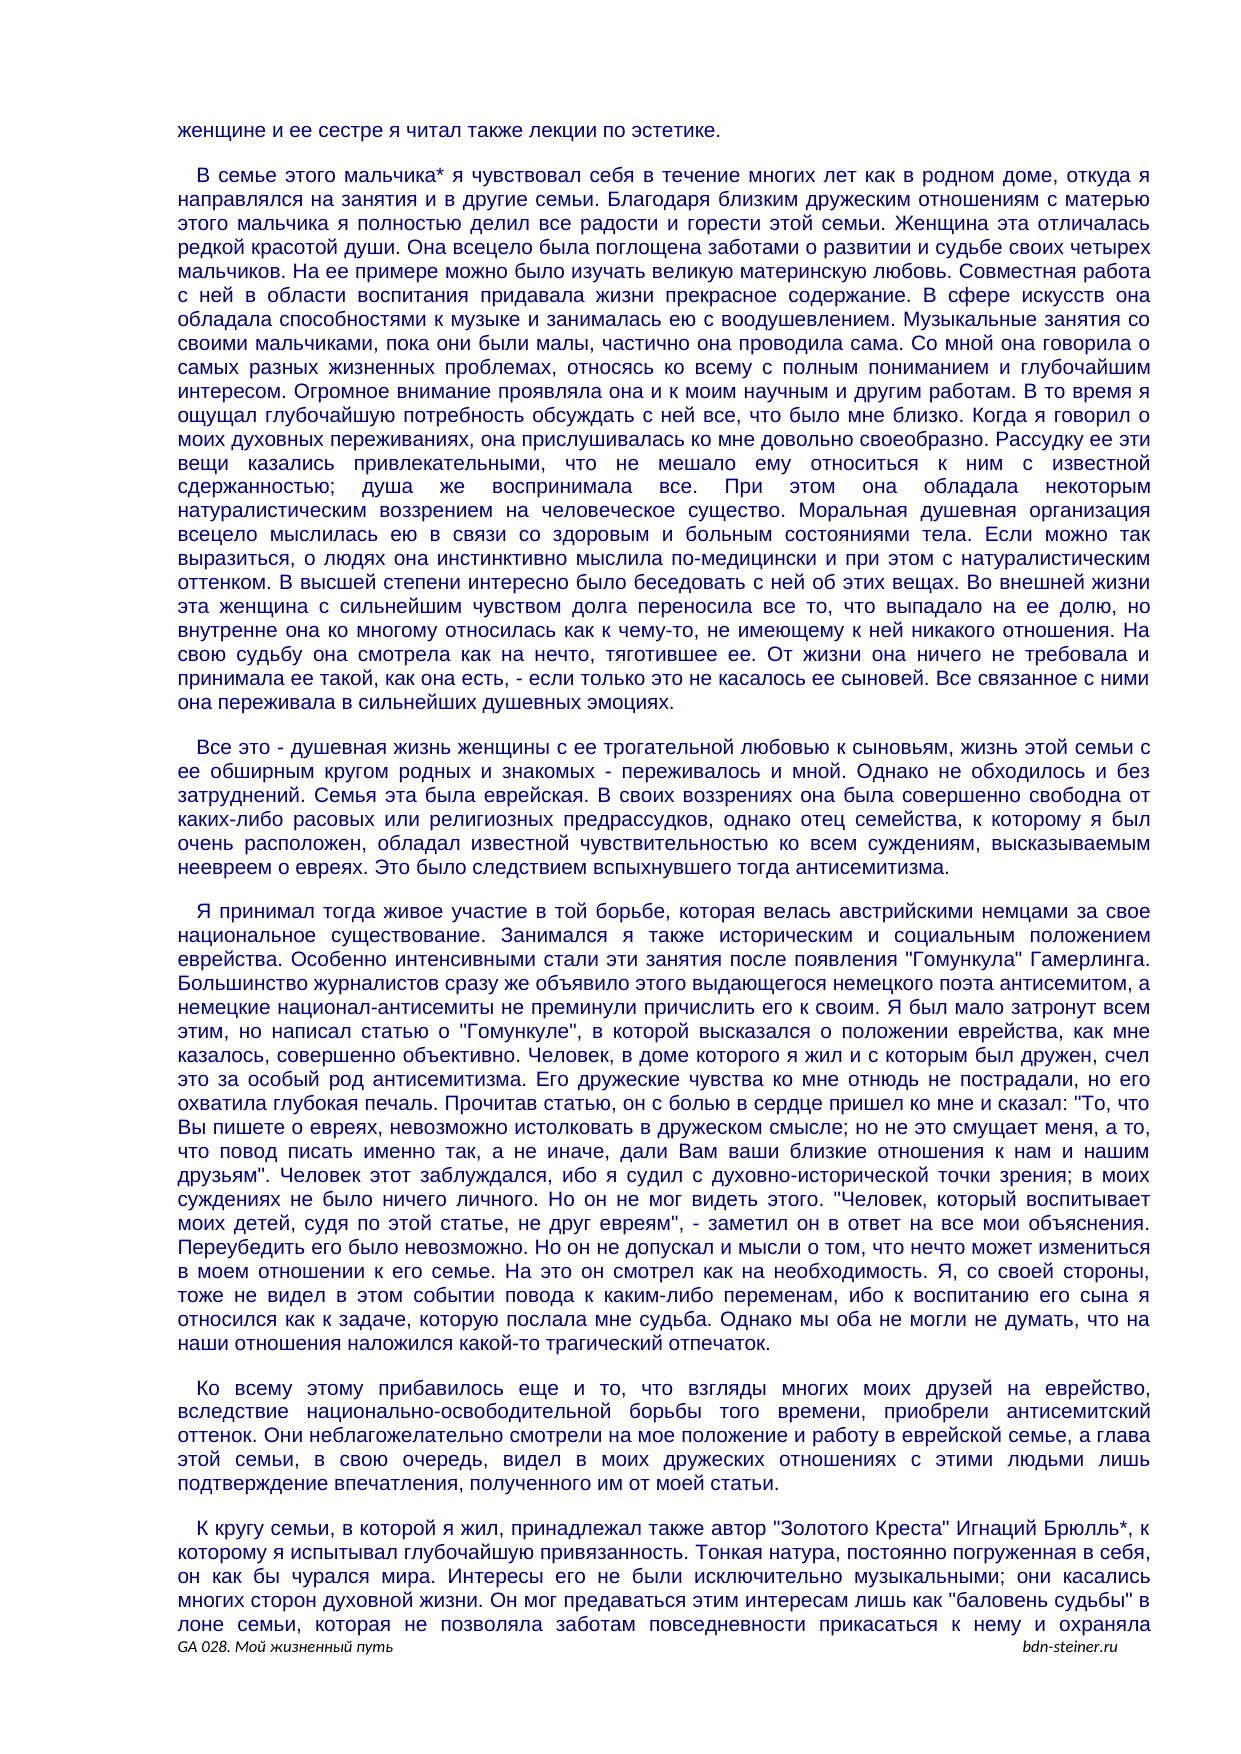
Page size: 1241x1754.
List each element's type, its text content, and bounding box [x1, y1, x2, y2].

text К кругу семьи, в которой я жил, принадлежал также автор "Золотого Креста" Игнаций Брюлль*, к которому я испытывал глубочайшую привязанность. Тонкая натура, постоянно погруженная в себя, он как бы чурался мира. Интересы его не были исключительно музыкальными; они касались многих сторон духовной жизни. Он мог предаваться этим интересам лишь как "баловень судьбы" в лоне семьи, которая не позволяла заботам повседневности прикасаться к нему и охраняла [177, 1516, 1152, 1636]
text Ко всему этому прибавилось еще и то, что взгляды многих моих друзей на еврейство, вследствие национально-освободительной борьбы того времени, приобрели антисемитский оттенок. Они неблагожелательно смотрели на мое положение и работу в еврейской семье, а глава этой семьи, в свою очередь, видел в моих дружеских отношениях с этими людьми лишь подтверждение впечатления, полученного им от моей статьи. [177, 1375, 1152, 1495]
text Все это - душевная жизнь женщины с ее трогательной любовью к сыновьям, жизнь этой семьи с ее обширным кругом родных и знакомых - переживалось и мной. Однако не обходилось и без затруднений. Семья эта была еврейская. В своих воззрениях она была совершенно свободна от каких-либо расовых или религиозных предрассудков, однако отец семейства, к которому я был очень расположен, обладал известной чувствительностью ко всем суждениям, высказываемым неевреем о евреях. Это было следствием вспыхнувшего тогда антисемитизма. [177, 735, 1152, 878]
text Я принимал тогда живое участие в той борьбе, которая велась австрийскими немцами за свое национальное существование. Занимался я также историческим и социальным положением еврейства. Особенно интенсивными стали эти занятия после появления "Гомункула" Гамерлинга. Большинство журналистов сразу же объявило этого выдающегося немецкого поэта антисемитом, а немецкие национал-антисемиты не преминули причислить его к своим. Я был мало затронут всем этим, но написал статью о "Гомункуле", в которой высказался о положении еврейства, как мне казалось, совершенно объективно. Человек, в доме которого я жил и с которым был дружен, счел это за особый род антисемитизма. Его дружеские чувства ко мне отнюдь не пострадали, но его охватила глубокая печаль. Прочитав статью, он с болью в сердце пришел ко мне и сказал: "То, что Вы пишете о евреях, невозможно истолковать в дружеском смысле; но не это смущает меня, а то, что повод писать именно так, а не иначе, дали Вам ваши близкие отношения к нам и нашим друзьям". Человек этот заблуждался, ибо я судил с духовно-исторической точки зрения; в моих суждениях не было ничего личного. Но он не мог видеть этого. "Человек, который воспитывает моих детей, судя по этой статье, не друг евреям", - заметил он в ответ на все мои объяснения. Переубедить его было невозможно. Но он не допускал и мысли о том, что нечто может измениться в моем отношении к его семье. На это он смотрел как на необходимость. Я, со своей стороны, тоже не видел в этом событии повода к каким-либо переменам, ибо к воспитанию его сына я относился как к задаче, которую послала мне судьба. Однако мы оба не могли не думать, что на наши отношения наложился какой-то трагический отпечаток. [177, 899, 1152, 1354]
text В семье этого мальчика* я чувствовал себя в течение многих лет как в родном доме, откуда я направлялся на занятия и в другие семьи. Благодаря близким дружеским отношениям с матерью этого мальчика я полностью делил все радости и горести этой семьи. Женщина эта отличалась редкой красотой души. Она всецело была поглощена заботами о развитии и судьбе своих четырех мальчиков. На ее примере можно было изучать великую материнскую любовь. Совместная работа с ней в области воспитания придавала жизни прекрасное содержание. В сфере искусств она обладала способностями к музыке и занималась ею с воодушевлением. Музыкальные занятия со своими мальчиками, пока они были малы, частично она проводила сама. Со мной она говорила о самых разных жизненных проблемах, относясь ко всему с полным пониманием и глубочайшим интересом. Огромное внимание проявляла она и к моим научным и другим работам. В то время я ощущал глубочайшую потребность обсуждать с ней все, что было мне близко. Когда я говорил о моих духовных переживаниях, она прислушивалась ко мне довольно своеобразно. Рассудку ее эти вещи казались привлекательными, что не мешало ему относиться к ним с известной сдержанностью; душа же воспринимала все. При этом она обладала некоторым натуралистическим воззрением на человеческое существо. Моральная душевная организация всецело мыслилась ею в связи со здоровым и больным состояниями тела. Если можно так выразиться, о людях она инстинктивно мыслила по-медицински и при этом с натуралистическим оттенком. В высшей степени интересно было беседовать с ней об этих вещах. Во внешней жизни эта женщина с сильнейшим чувством долга переносила все то, что выпадало на ее долю, но внутренне она ко многому относилась как к чему-то, не имеющему к ней никакого отношения. На свою судьбу она смотрела как на нечто, тяготившее ее. От жизни она ничего не требовала и принимала ее такой, как она есть, - если только это не касалось ее сыновей. Все связанное с ними она переживала в сильнейших душевных эмоциях. [177, 163, 1152, 714]
text женщине и ее сестре я читал также лекции по эстетике. [177, 118, 1152, 142]
